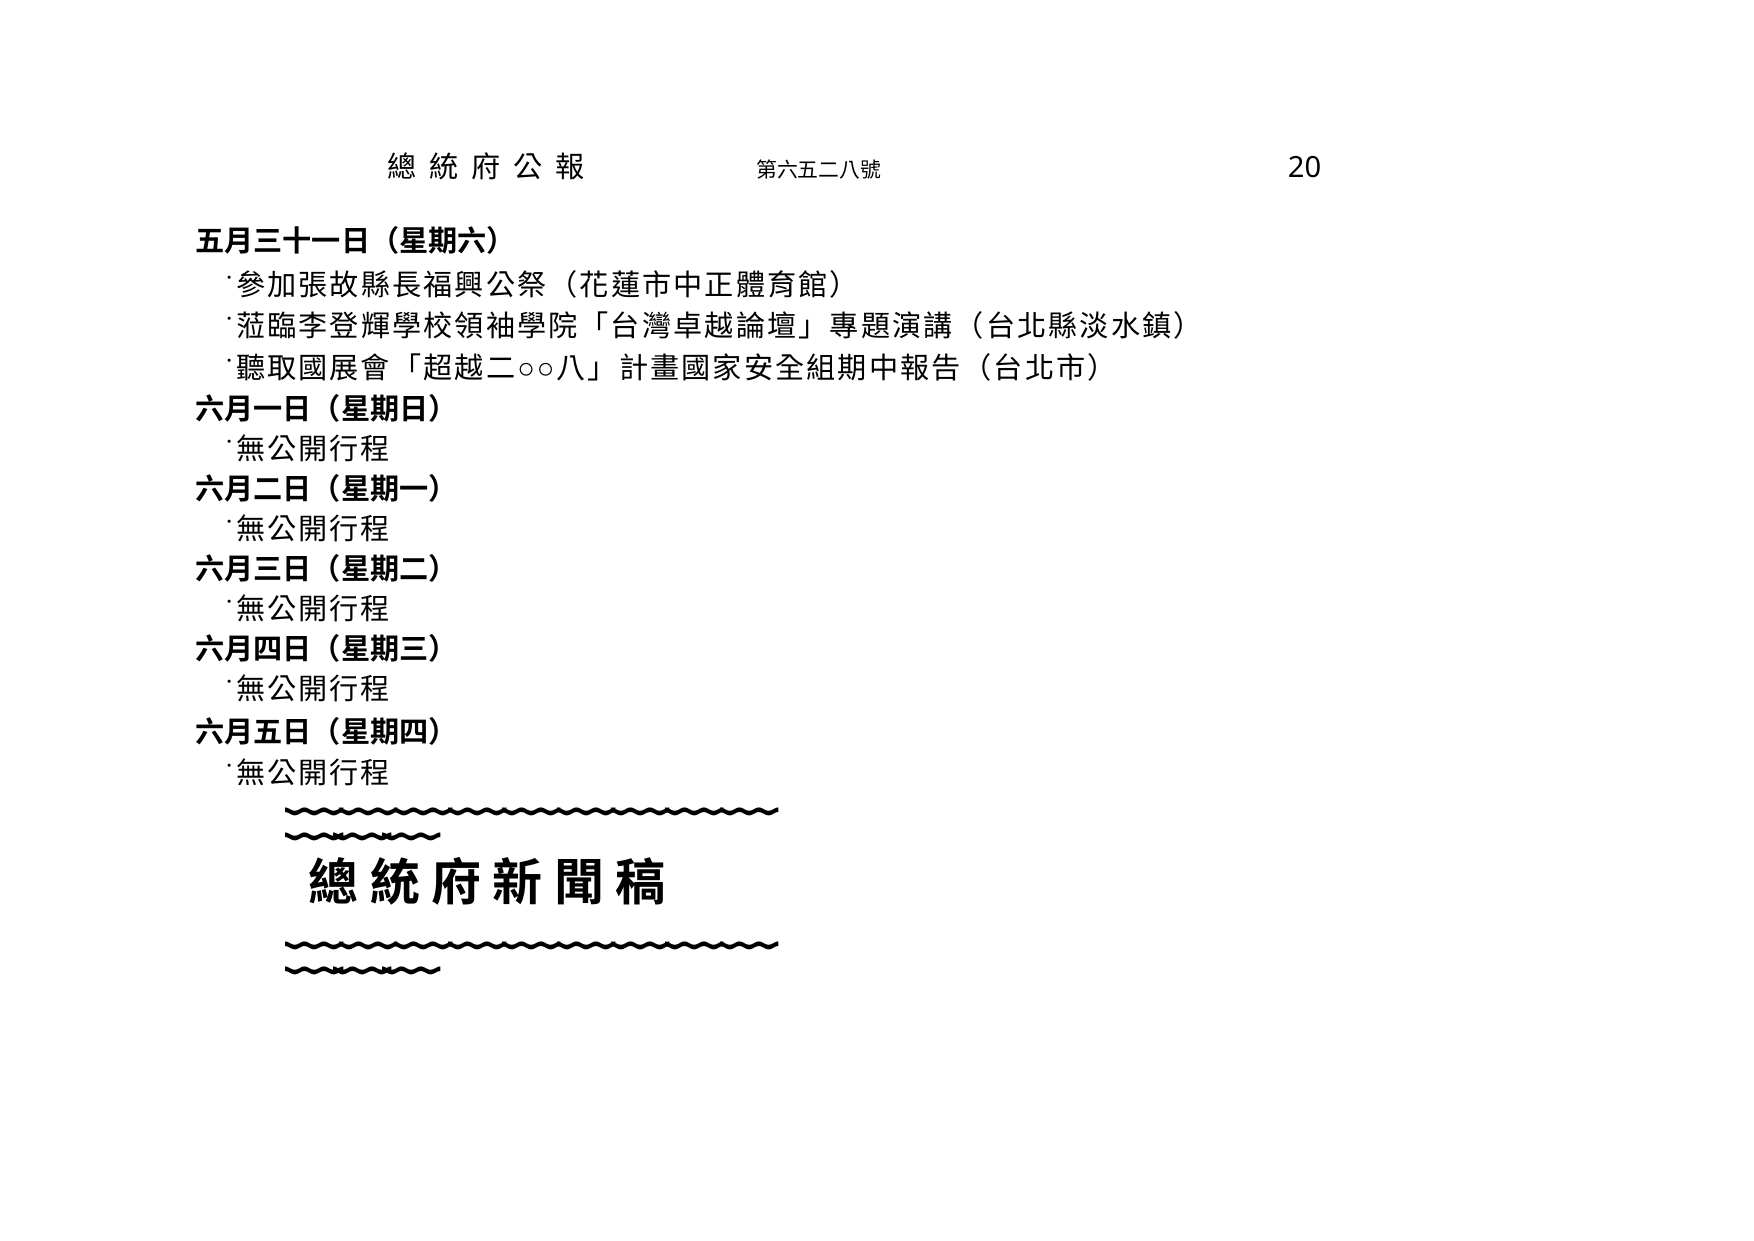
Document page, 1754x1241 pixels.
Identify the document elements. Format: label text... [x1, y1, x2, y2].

table_header ﹏﹏﹏﹏﹏﹏﹏﹏﹏﹏﹏﹏ [282, 791, 782, 841]
text ˙參加張故縣長福興公祭（花蓮市中正體育館） [224, 262, 1559, 303]
text ˙蒞臨李登輝學校領袖學院「台灣卓越論壇」專題演講（台北縣淡水鎮） [224, 303, 1559, 345]
text ˙無公開行程 [224, 509, 1559, 547]
text 六月四日（星期三） [195, 629, 1559, 667]
text ˙無公開行程 [224, 589, 1559, 627]
text ˙無公開行程 [224, 669, 1559, 707]
text 六月三日（星期二） [195, 549, 1559, 587]
table_cell 總 統 府 新 聞 稿 [282, 841, 782, 924]
text 五月三十一日（星期六） [195, 222, 1559, 259]
text ˙無公開行程 [224, 429, 1559, 467]
table_cell ﹏﹏﹏﹏﹏﹏﹏﹏﹏﹏﹏﹏ [282, 924, 782, 987]
text 六月五日（星期四） [195, 709, 1559, 751]
text 六月一日（星期日） [195, 389, 1559, 427]
text ˙聽取國展會「超越二○○八」計畫國家安全組期中報告（台北市） [224, 345, 1559, 387]
text ˙無公開行程 [224, 753, 1559, 791]
text 六月二日（星期一） [195, 469, 1559, 507]
